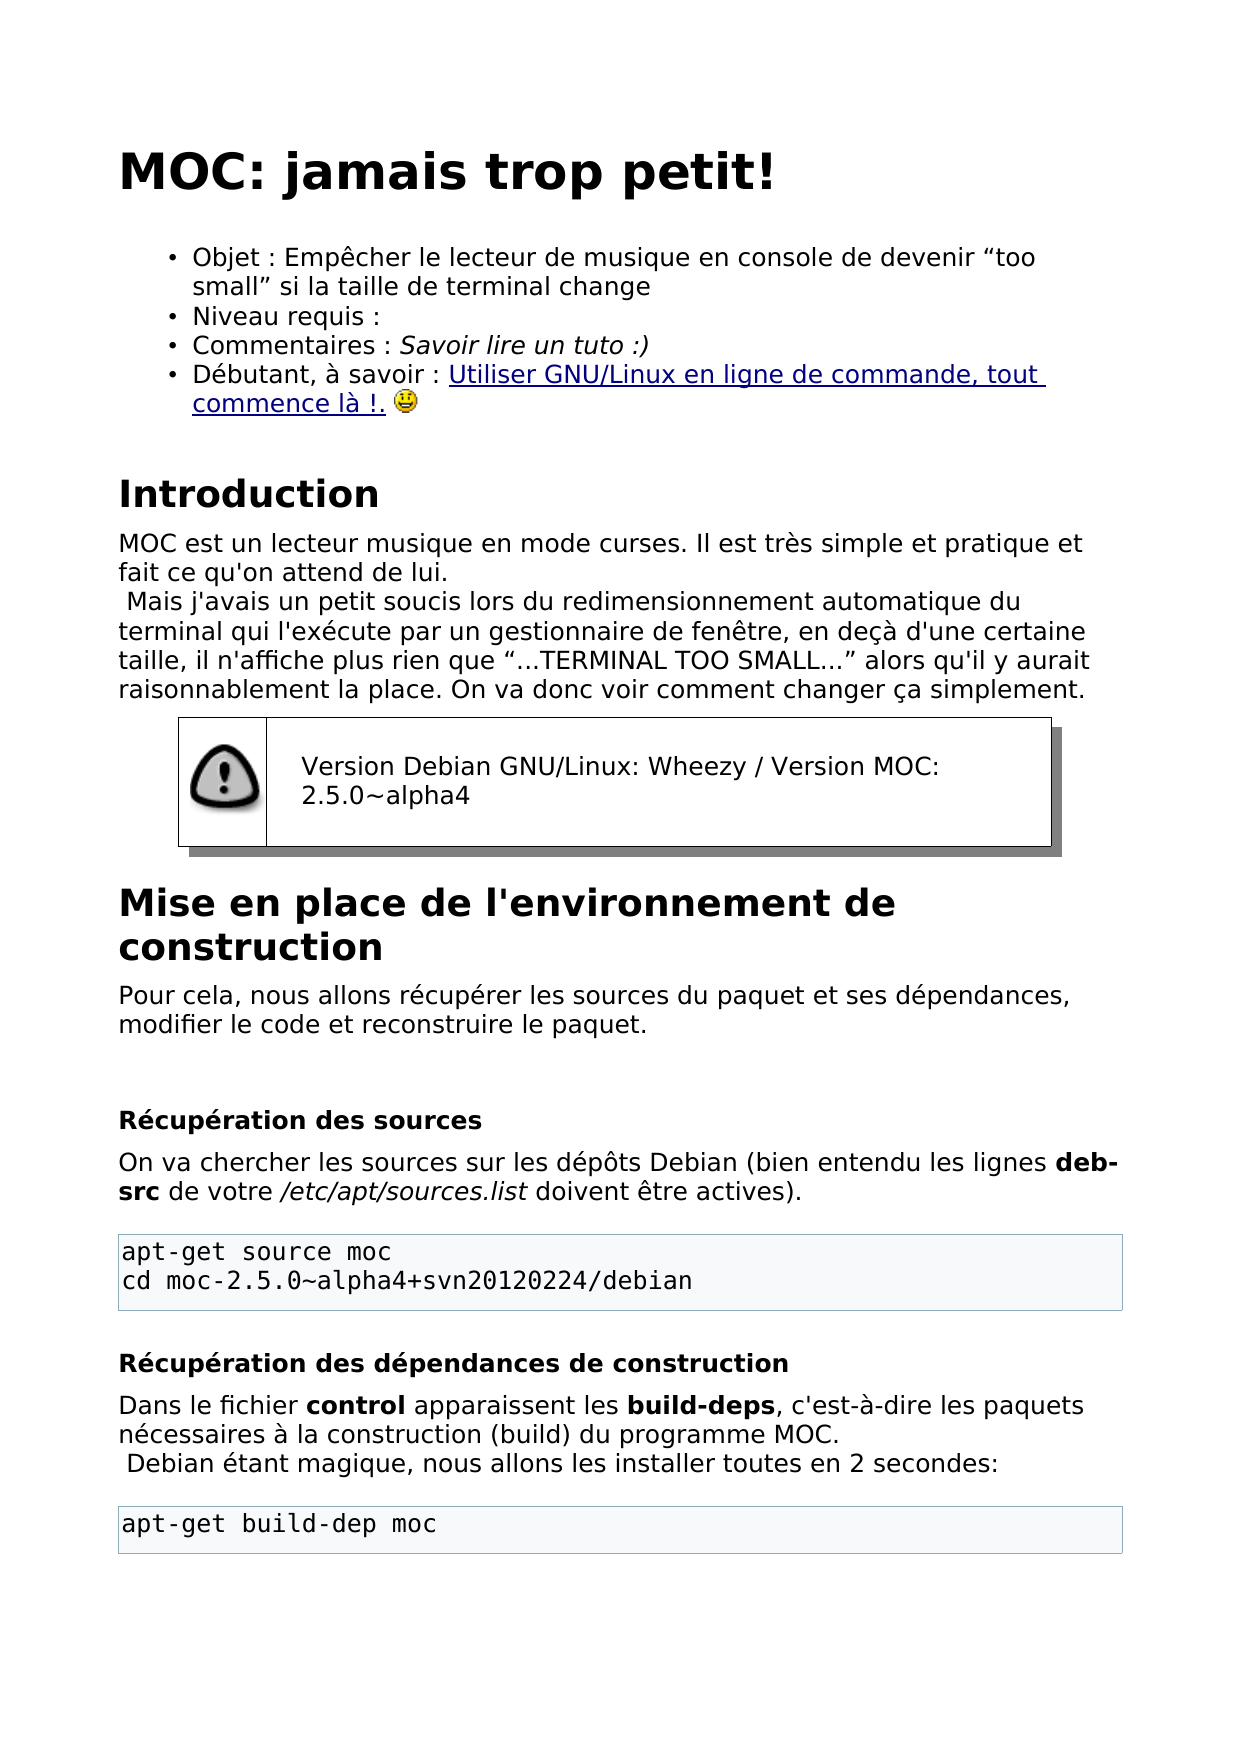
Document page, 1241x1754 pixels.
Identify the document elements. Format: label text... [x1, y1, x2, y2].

table_header [179, 718, 266, 846]
picture [394, 389, 418, 413]
list Niveau requis : [177, 302, 1122, 331]
list Débutant, à savoir : Utiliser GNU/Linux en ligne de commande, tout commence là !. [177, 360, 1122, 418]
table_header Version Debian GNU/Linux: Wheezy / Version MOC: 2.5.0~alpha4 [267, 718, 1051, 846]
text MOC est un lecteur musique en mode curses. Il est très simple et pratique et fait ce qu'on attend de lui. Mais j'avais un petit soucis lors du redimensionnement automatique du terminal qui l'exécute par un gestionnaire de fenêtre, en deçà d'une certaine taille, il n'affiche plus rien que “...TERMINAL TOO SMALL...” alors qu'il y aurait raisonnablement la place. On va donc voir comment changer ça simplement. [118, 529, 1122, 704]
text Dans le fichier control apparaissent les build-deps, c'est-à-dire les paquets nécessaires à la construction (build) du programme MOC. Debian étant magique, nous allons les installer toutes en 2 secondes: [118, 1391, 1122, 1479]
subtitle Récupération des dépendances de construction [118, 1350, 1122, 1379]
subtitle Introduction [118, 473, 1122, 517]
subtitle Mise en place de l'environnement de construction [118, 882, 1122, 969]
text Pour cela, nous allons récupérer les sources du paquet et ses dépendances, modifier le code et reconstruire le paquet. [118, 981, 1122, 1069]
table_header apt-get source moc cd moc-2.5.0~alpha4+svn20120224/debian [119, 1235, 1122, 1310]
subtitle Récupération des sources [118, 1106, 1122, 1136]
subtitle MOC: jamais trop petit! [118, 143, 1122, 201]
picture [190, 740, 266, 816]
list Commentaires : Savoir lire un tuto :) [177, 331, 1122, 360]
list Objet : Empêcher le lecteur de musique en console de devenir “too small” si la taille de terminal change [177, 243, 1122, 302]
text On va chercher les sources sur les dépôts Debian (bien entendu les lignes deb-src de votre /etc/apt/sources.list doivent être actives). [118, 1148, 1122, 1206]
table_header apt-get build-dep moc [119, 1507, 1122, 1553]
